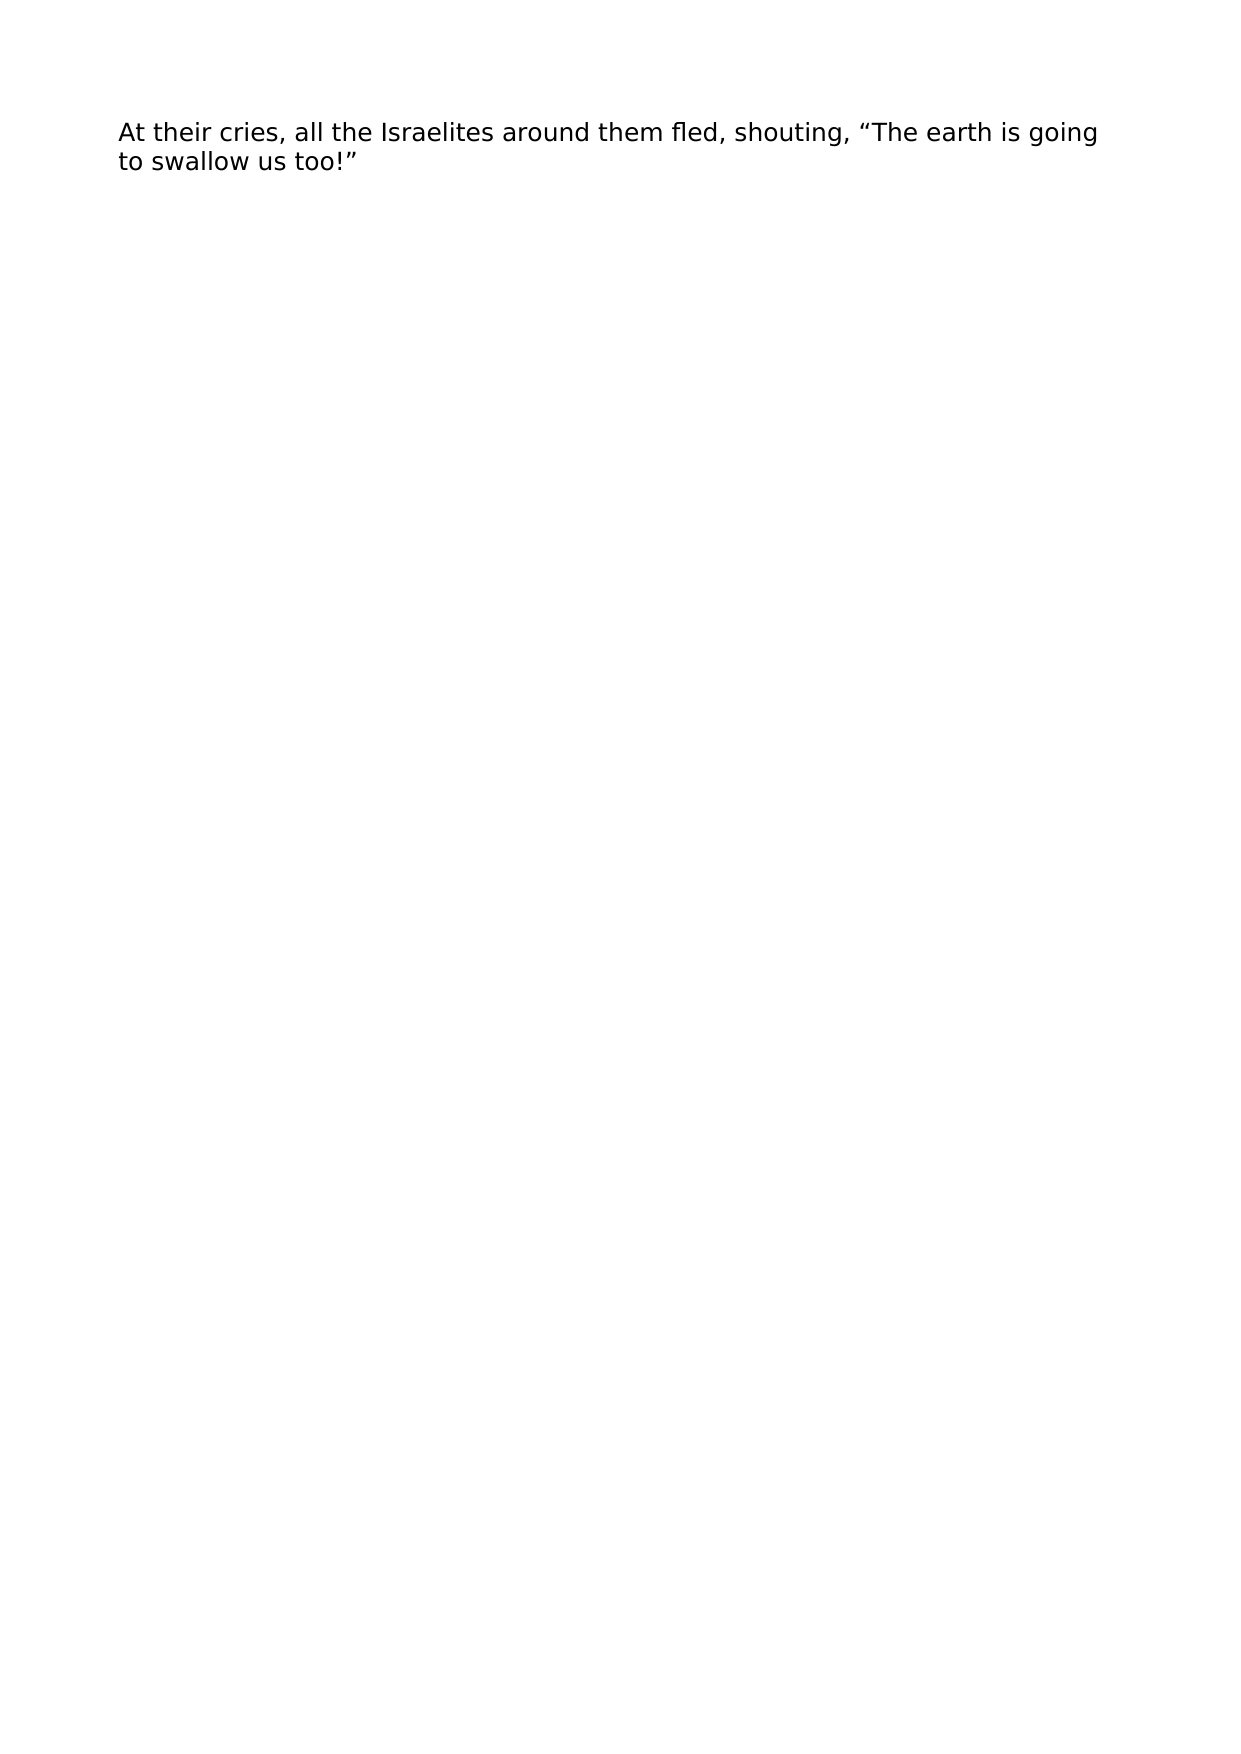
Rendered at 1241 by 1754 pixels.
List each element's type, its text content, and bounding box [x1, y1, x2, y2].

text At their cries, all the Israelites around them fled, shouting, “The earth is going to swallow us too!” [118, 118, 1122, 176]
